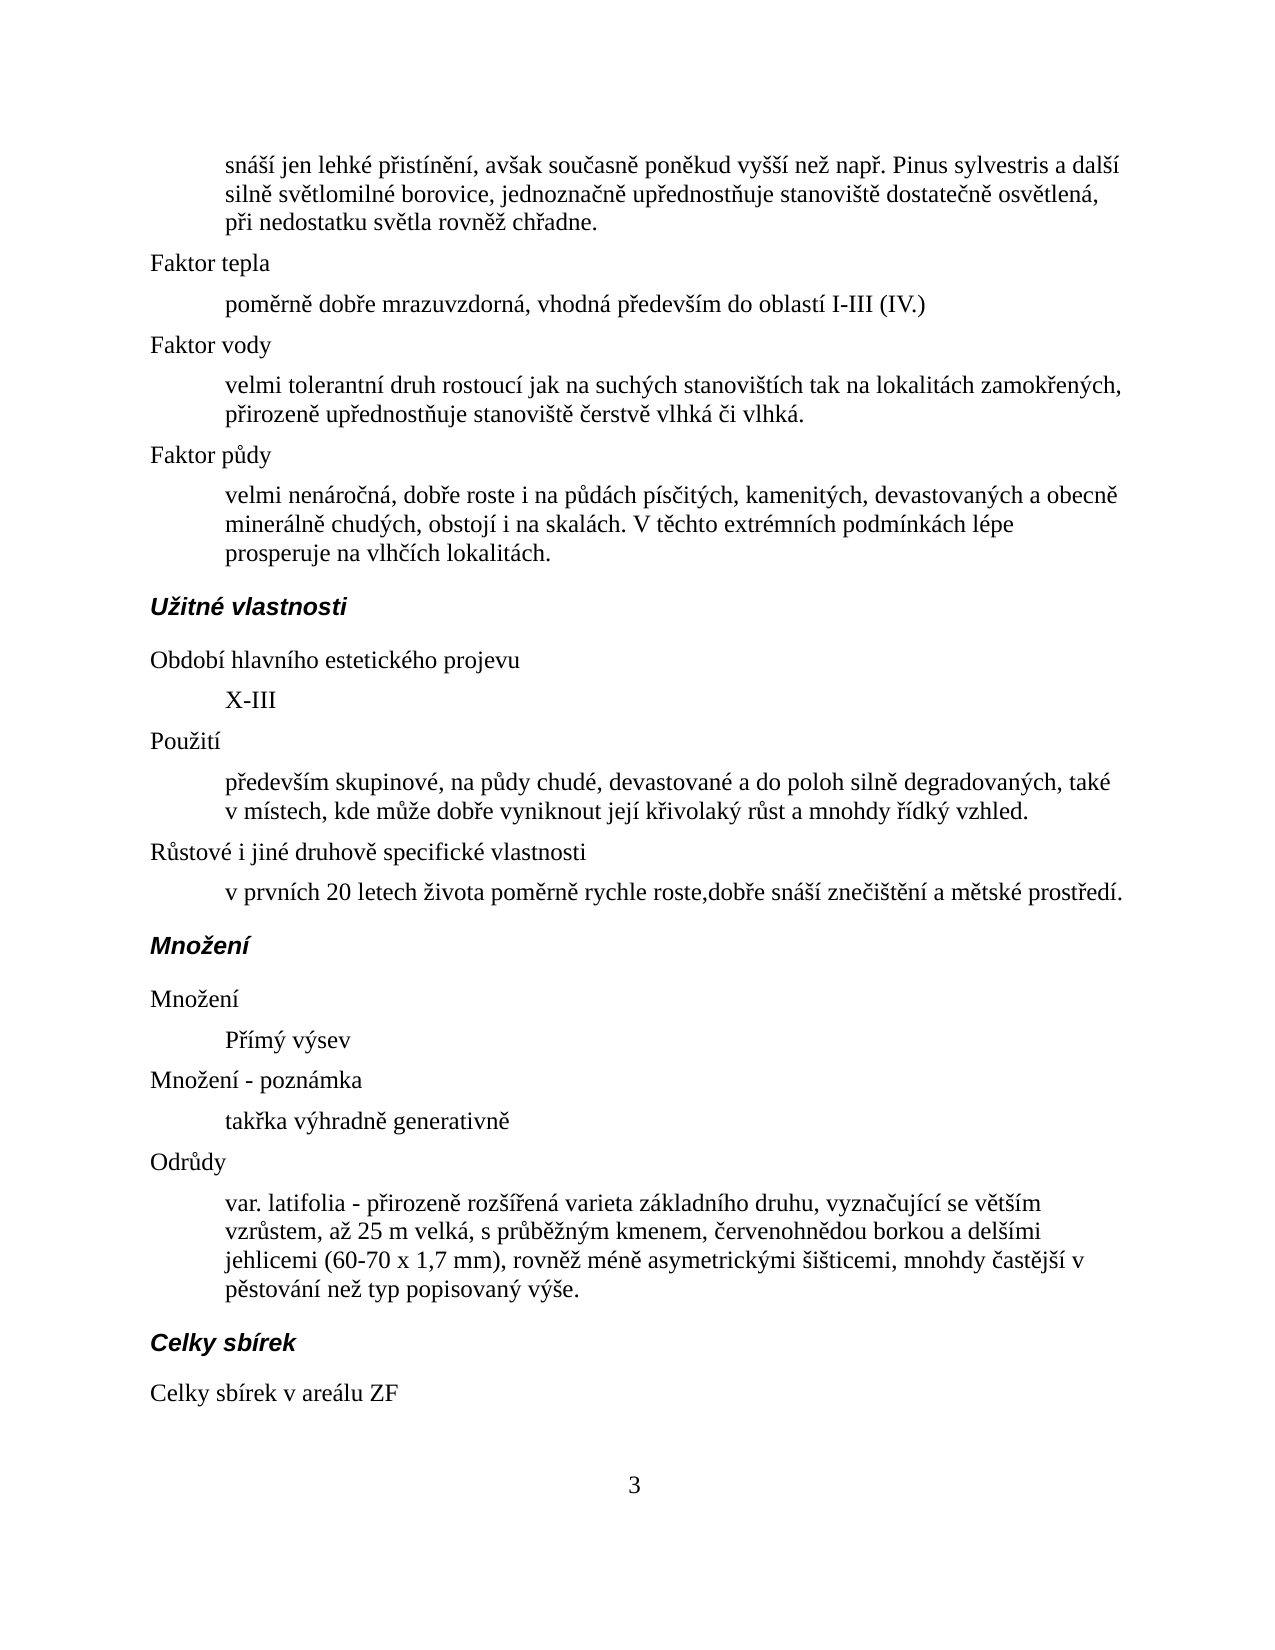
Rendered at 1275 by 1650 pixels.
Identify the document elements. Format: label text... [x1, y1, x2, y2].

text Faktor vody [150, 330, 1125, 358]
text velmi nenáročná, dobře roste i na půdách písčitých, kamenitých, devastovaných a obecně minerálně chudých, obstojí i na skalách. V těchto extrémních podmínkách lépe prosperuje na vlhčích lokalitách. [225, 481, 1125, 567]
text snáší jen lehké přistínění, avšak současně poněkud vyšší než např. Pinus sylvestris a další silně světlomilné borovice, jednoznačně upřednostňuje stanoviště dostatečně osvětlená, při nedostatku světla rovněž chřadne. [225, 150, 1125, 236]
text var. latifolia - přirozeně rozšířená varieta základního druhu, vyznačující se větším vzrůstem, až 25 m velká, s průběžným kmenem, červenohnědou borkou a delšími jehlicemi (60-70 x 1,7 mm), rovněž méně asymetrickými šišticemi, mnohdy častější v pěstování než typ popisovaný výše. [225, 1188, 1125, 1303]
text X-III [225, 686, 1125, 714]
text poměrně dobře mrazuvzdorná, vhodná především do oblastí I-III (IV.) [225, 289, 1125, 318]
subtitle Množení [150, 931, 1125, 959]
text Použití [150, 726, 1125, 755]
text především skupinové, na půdy chudé, devastované a do poloh silně degradovaných, také v místech, kde může dobře vyniknout její křivolaký růst a mnohdy řídký vzhled. [225, 767, 1125, 824]
text velmi tolerantní druh rostoucí jak na suchých stanovištích tak na lokalitách zamokřených, přirozeně upřednostňuje stanoviště čerstvě vlhká či vlhká. [225, 370, 1125, 428]
subtitle Užitné vlastnosti [150, 592, 1125, 620]
text Množení [150, 984, 1125, 1013]
text Přímý výsev [225, 1025, 1125, 1053]
text Množení - poznámka [150, 1066, 1125, 1094]
text Období hlavního estetického projevu [150, 645, 1125, 674]
subtitle Celky sbírek [150, 1328, 1125, 1356]
text takřka výhradně generativně [225, 1106, 1125, 1135]
text Odrůdy [150, 1147, 1125, 1176]
text Faktor půdy [150, 440, 1125, 469]
text Faktor tepla [150, 248, 1125, 277]
text Celky sbírek v areálu ZF [150, 1378, 1125, 1406]
text v prvních 20 letech života poměrně rychle roste,dobře snáší znečištění a mětské prostředí. [225, 877, 1125, 906]
text Růstové i jiné druhově specifické vlastnosti [150, 837, 1125, 865]
